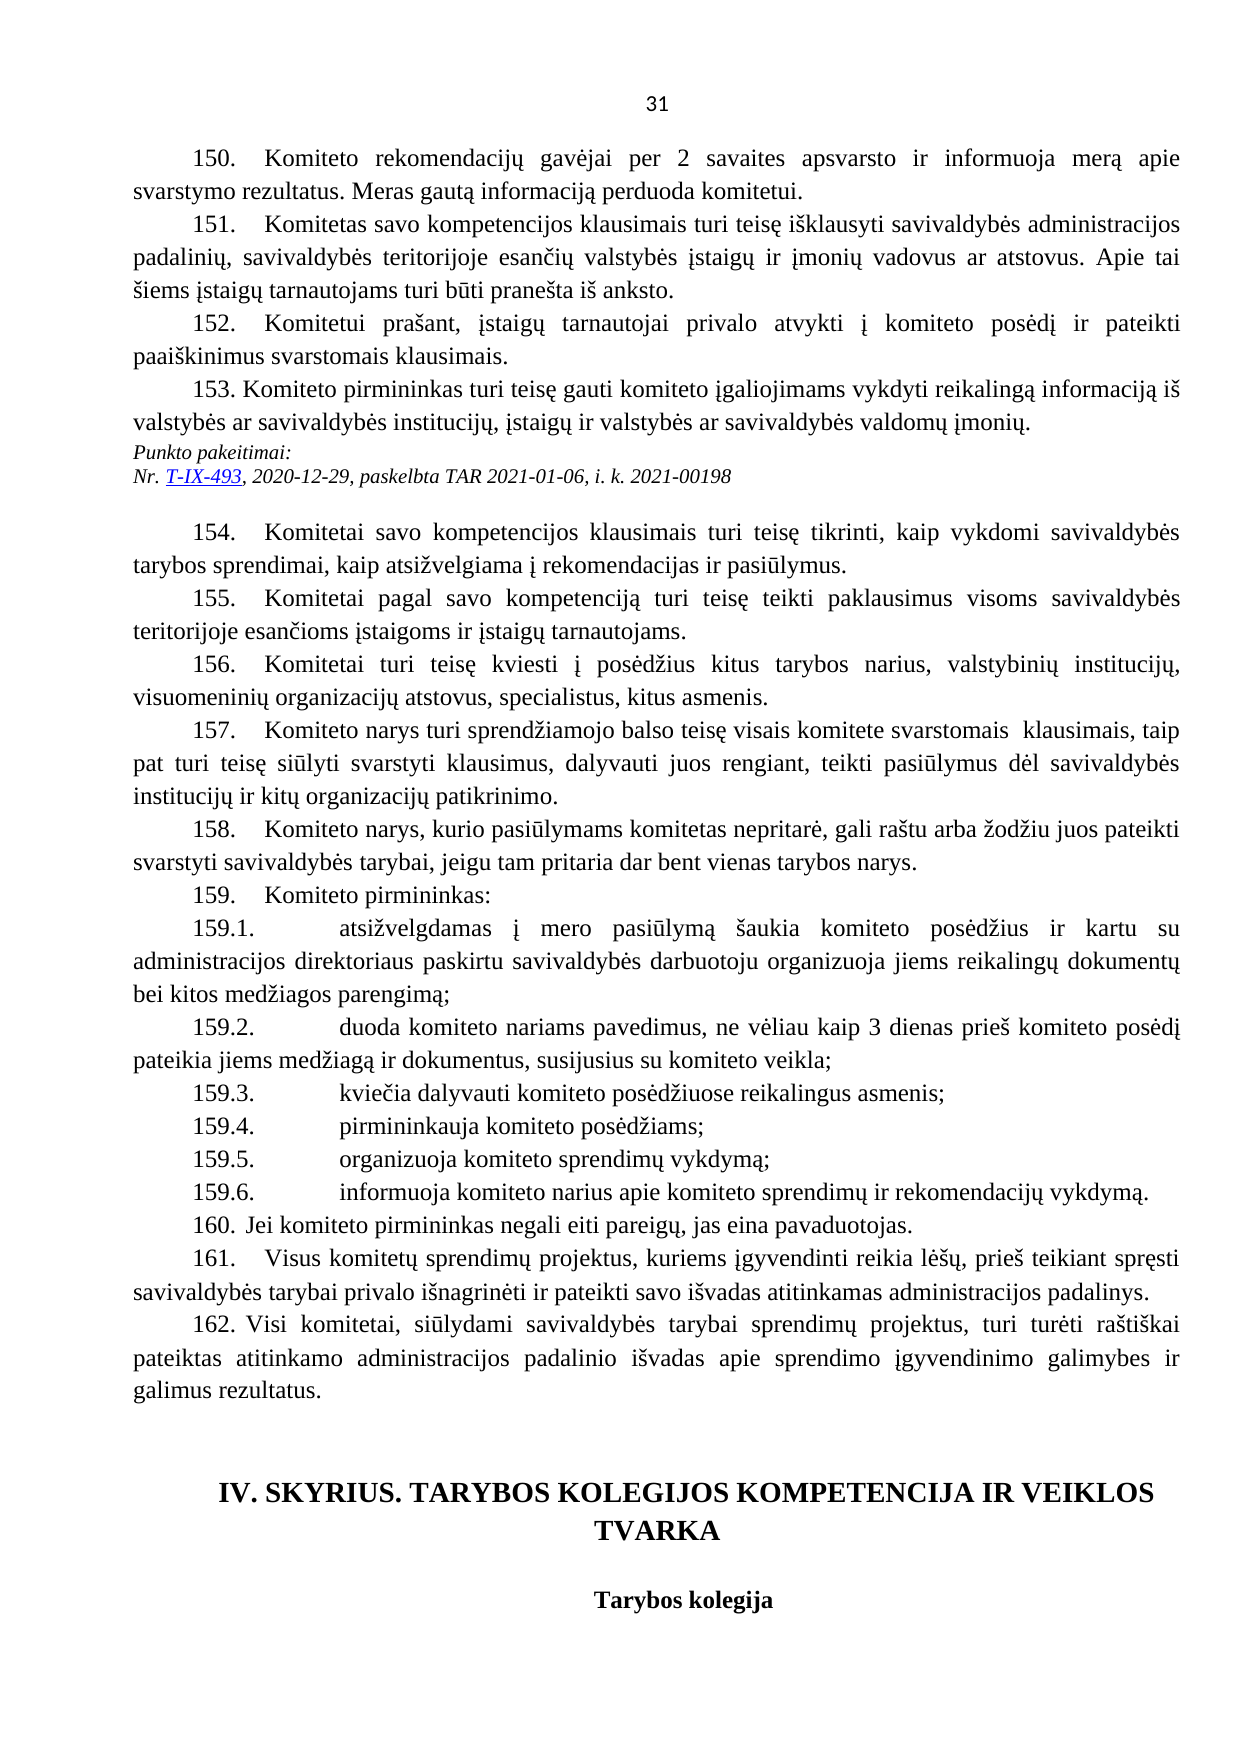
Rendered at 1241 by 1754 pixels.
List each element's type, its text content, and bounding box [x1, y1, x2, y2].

text 159.3. kviečia dalyvauti komiteto posėdžiuose reikalingus asmenis; [133, 1078, 1181, 1107]
text 156. Komitetai turi teisę kviesti į posėdžius kitus tarybos narius, valstybinių institucijų, visuomeninių organizacijų atstovus, specialistus, kitus asmenis. [133, 649, 1181, 711]
text 157. Komiteto narys turi sprendžiamojo balso teisę visais komitete svarstomais klausimais, taip pat turi teisę siūlyti svarstyti klausimus, dalyvauti juos rengiant, teikti pasiūlymus dėl savivaldybės institucijų ir kitų organizacijų patikrinimo. [133, 715, 1181, 810]
text 160. Jei komiteto pirmininkas negali eiti pareigų, jas eina pavaduotojas. [133, 1211, 1181, 1239]
text 154. Komitetai savo kompetencijos klausimais turi teisę tikrinti, kaip vykdomi savivaldybės tarybos sprendimai, kaip atsižvelgiama į rekomendacijas ir pasiūlymus. [133, 517, 1181, 579]
text 159.1. atsižvelgdamas į mero pasiūlymą šaukia komiteto posėdžius ir kartu su administracijos direktoriaus paskirtu savivaldybės darbuotoju organizuoja jiems reikalingų dokumentų bei kitos medžiagos parengimą; [133, 913, 1181, 1008]
text 161. Visus komitetų sprendimų projektus, kuriems įgyvendinti reikia lėšų, prieš teikiant spręsti savivaldybės tarybai privalo išnagrinėti ir pateikti savo išvadas atitinkamas administracijos padalinys. [133, 1243, 1181, 1305]
text 159.6. informuoja komiteto narius apie komiteto sprendimų ir rekomendacijų vykdymą. [133, 1177, 1181, 1206]
text 150. Komiteto rekomendacijų gavėjai per 2 savaites apsvarsto ir informuoja merą apie svarstymo rezultatus. Meras gautą informaciją perduoda komitetui. [133, 143, 1181, 205]
text 151. Komitetas savo kompetencijos klausimais turi teisę išklausyti savivaldybės administracijos padalinių, savivaldybės teritorijoje esančių valstybės įstaigų ir įmonių vadovus ar atstovus. Apie tai šiems įstaigų tarnautojams turi būti pranešta iš anksto. [133, 209, 1181, 304]
text 155. Komitetai pagal savo kompetenciją turi teisę teikti paklausimus visoms savivaldybės teritorijoje esančioms įstaigoms ir įstaigų tarnautojams. [133, 583, 1181, 645]
text 159.2. duoda komiteto nariams pavedimus, ne vėliau kaip 3 dienas prieš komiteto posėdį pateikia jiems medžiagą ir dokumentus, susijusius su komiteto veikla; [133, 1012, 1181, 1074]
text Punkto pakeitimai: [133, 440, 1181, 464]
subtitle Tarybos kolegija [133, 1585, 1181, 1613]
text Nr. T-IX-493, 2020-12-29, paskelbta TAR 2021-01-06, i. k. 2021-00198 [133, 464, 1181, 488]
text 159. Komiteto pirmininkas: [133, 880, 1181, 909]
text 152. Komitetui prašant, įstaigų tarnautojai privalo atvykti į komiteto posėdį ir pateikti paaiškinimus svarstomais klausimais. [133, 308, 1181, 370]
text 159.4. pirmininkauja komiteto posėdžiams; [133, 1111, 1181, 1140]
text 153. Komiteto pirmininkas turi teisę gauti komiteto įgaliojimams vykdyti reikalingą informaciją iš valstybės ar savivaldybės institucijų, įstaigų ir valstybės ar savivaldybės valdomų įmonių. [133, 374, 1181, 436]
text 162. Visi komitetai, siūlydami savivaldybės tarybai sprendimų projektus, turi turėti raštiškai pateiktas atitinkamo administracijos padalinio išvadas apie sprendimo įgyvendinimo galimybes ir galimus rezultatus. [133, 1309, 1181, 1404]
text 158. Komiteto narys, kurio pasiūlymams komitetas nepritarė, gali raštu arba žodžiu juos pateikti svarstyti savivaldybės tarybai, jeigu tam pritaria dar bent vienas tarybos narys. [133, 814, 1181, 876]
text IV. SKYRIUS. TARYBOS KOLEGIJOS KOMPETENCIJA IR VEIKLOS TVARKA [133, 1475, 1181, 1547]
text 159.5. organizuoja komiteto sprendimų vykdymą; [133, 1144, 1181, 1173]
